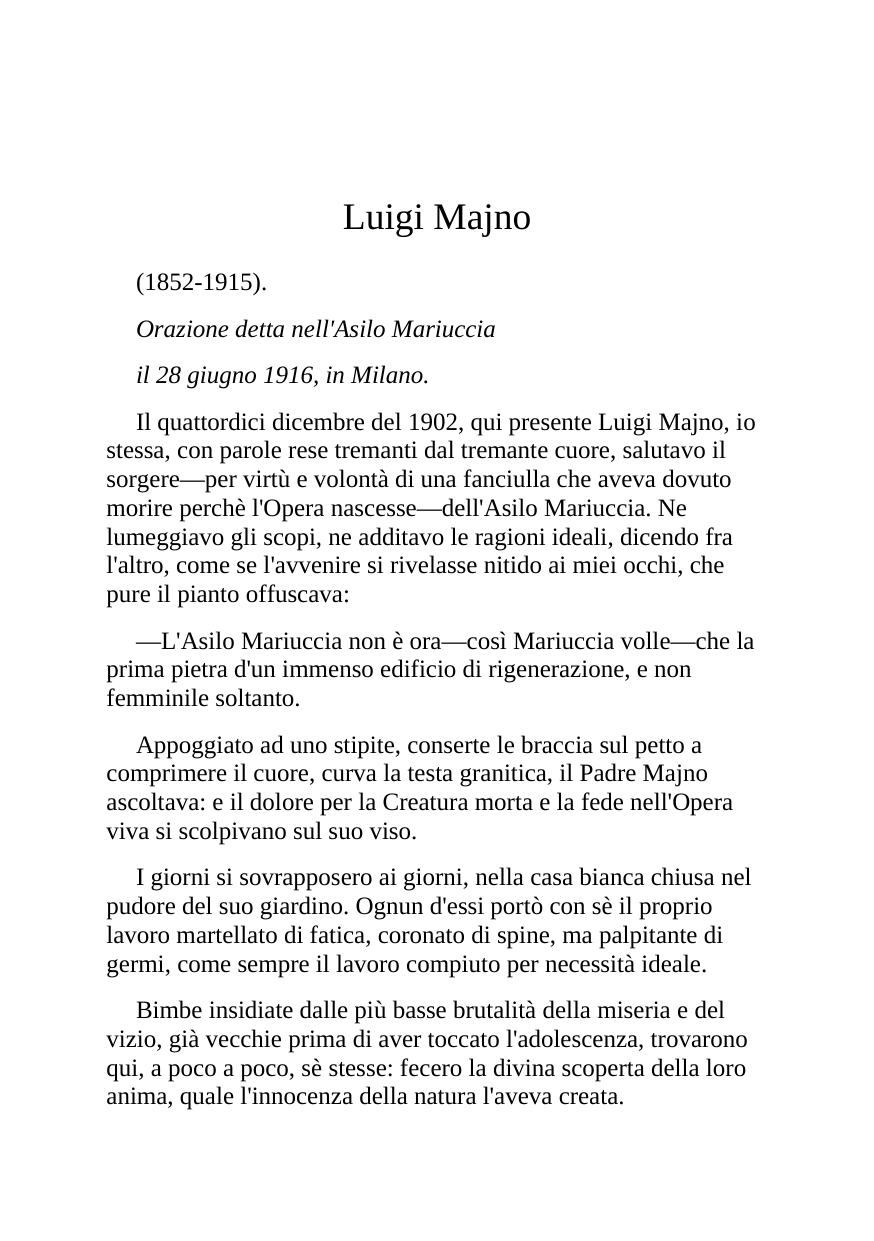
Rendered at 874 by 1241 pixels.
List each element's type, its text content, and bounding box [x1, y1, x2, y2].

text Appoggiato ad uno stipite, conserte le braccia sul petto a comprimere il cuore, curva la testa granitica, il Padre Majno ascoltava: e il dolore per la Creatura morta e la fede nell'Opera viva si scolpivano sul suo viso. [106, 730, 768, 845]
text Il quattordici dicembre del 1902, qui presente Luigi Majno, io stessa, con parole rese tremanti dal tremante cuore, salutavo il sorgere—per virtù e volontà di una fanciulla che aveva dovuto morire perchè l'Opera nascesse—dell'Asilo Mariuccia. Ne lumeggiavo gli scopi, ne additavo le ragioni ideali, dicendo fra l'altro, come se l'avvenire si rivelasse nitido ai miei occhi, che pure il pianto offuscava: [106, 407, 768, 608]
text Orazione detta nell'Asilo Mariuccia [106, 314, 768, 343]
text il 28 giugno 1916, in Milano. [106, 360, 768, 389]
text (1852-1915). [106, 267, 768, 296]
subtitle Luigi Majno [106, 195, 768, 238]
text Bimbe insidiate dalle più basse brutalità della miseria e del vizio, già vecchie prima di aver toccato l'adolescenza, trovarono qui, a poco a poco, sè stesse: fecero la divina scoperta della loro anima, quale l'innocenza della natura l'aveva creata. [106, 995, 768, 1110]
text I giorni si sovrapposero ai giorni, nella casa bianca chiusa nel pudore del suo giardino. Ognun d'essi portò con sè il proprio lavoro martellato di fatica, coronato di spine, ma palpitante di germi, come sempre il lavoro compiuto per necessità ideale. [106, 862, 768, 977]
text —L'Asilo Mariuccia non è ora—così Mariuccia volle—che la prima pietra d'un immenso edificio di rigenerazione, e non femminile soltanto. [106, 626, 768, 712]
